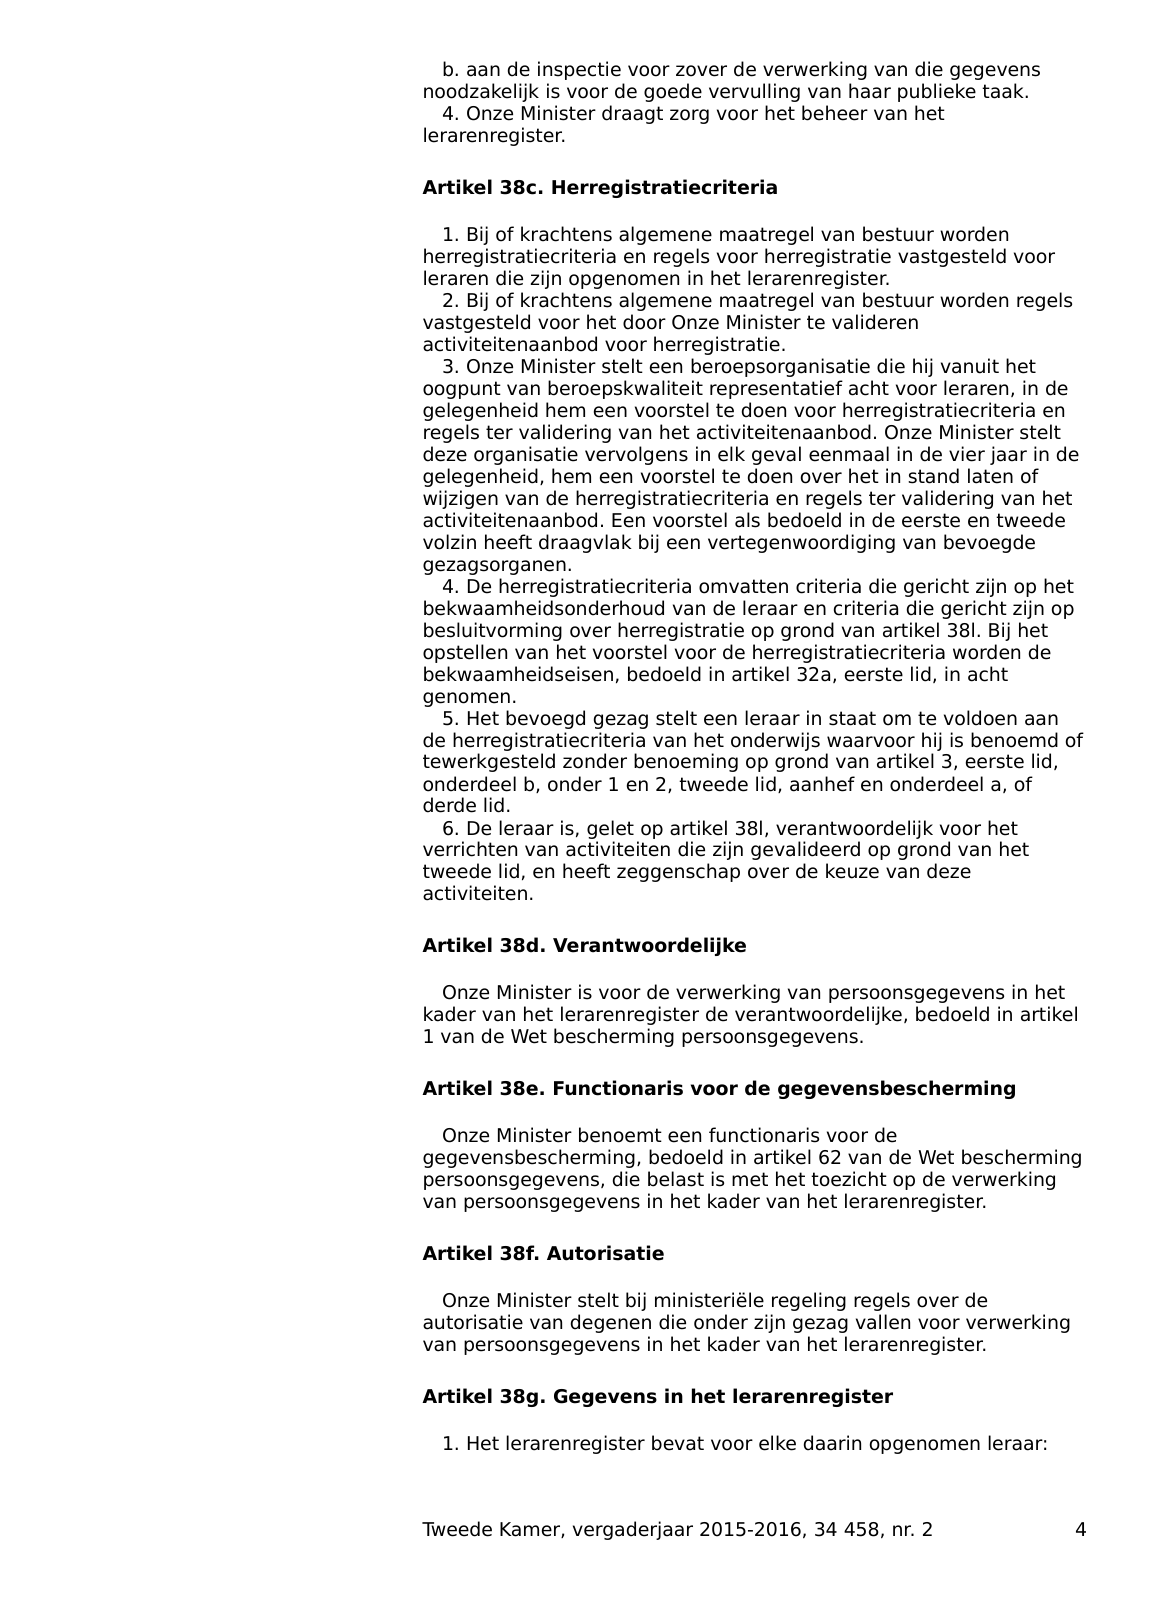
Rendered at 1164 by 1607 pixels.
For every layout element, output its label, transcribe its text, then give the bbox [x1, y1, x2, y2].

text 4. Onze Minister draagt zorg voor het beheer van het lerarenregister. [422, 103, 1087, 147]
subtitle Artikel 38e. Functionaris voor de gegevensbescherming [422, 1078, 1087, 1100]
text 6. De leraar is, gelet op artikel 38l, verantwoordelijk voor het verrichten van activiteiten die zijn gevalideerd op grond van het tweede lid, en heeft zeggenschap over de keuze van deze activiteiten. [422, 817, 1087, 905]
text 5. Het bevoegd gezag stelt een leraar in staat om te voldoen aan de herregistratiecriteria van het onderwijs waarvoor hij is benoemd of tewerkgesteld zonder benoeming op grond van artikel 3, eerste lid, onderdeel b, onder 1 en 2, tweede lid, aanhef en onderdeel a, of derde lid. [422, 707, 1087, 817]
subtitle Artikel 38c. Herregistratiecriteria [422, 177, 1087, 199]
subtitle Artikel 38f. Autorisatie [422, 1243, 1087, 1265]
subtitle Artikel 38g. Gegevens in het lerarenregister [422, 1386, 1087, 1408]
text 1. Het lerarenregister bevat voor elke daarin opgenomen leraar: [422, 1433, 1087, 1455]
text 4. De herregistratiecriteria omvatten criteria die gericht zijn op het bekwaamheidsonderhoud van de leraar en criteria die gericht zijn op besluitvorming over herregistratie op grond van artikel 38l. Bij het opstellen van het voorstel voor de herregistratiecriteria worden de bekwaamheidseisen, bedoeld in artikel 32a, eerste lid, in acht genomen. [422, 576, 1087, 707]
text Onze Minister is voor de verwerking van persoonsgegevens in het kader van het lerarenregister de verantwoordelijke, bedoeld in artikel 1 van de Wet bescherming persoonsgegevens. [422, 982, 1087, 1048]
text 2. Bij of krachtens algemene maatregel van bestuur worden regels vastgesteld voor het door Onze Minister te valideren activiteitenaanbod voor herregistratie. [422, 290, 1087, 356]
text 3. Onze Minister stelt een beroepsorganisatie die hij vanuit het oogpunt van beroepskwaliteit representatief acht voor leraren, in de gelegenheid hem een voorstel te doen voor herregistratiecriteria en regels ter validering van het activiteitenaanbod. Onze Minister stelt deze organisatie vervolgens in elk geval eenmaal in de vier jaar in de gelegenheid, hem een voorstel te doen over het in stand laten of wijzigen van de herregistratiecriteria en regels ter validering van het activiteitenaanbod. Een voorstel als bedoeld in de eerste en tweede volzin heeft draagvlak bij een vertegenwoordiging van bevoegde gezagsorganen. [422, 356, 1087, 576]
text b. aan de inspectie voor zover de verwerking van die gegevens noodzakelijk is voor de goede vervulling van haar publieke taak. [422, 59, 1087, 103]
text Onze Minister benoemt een functionaris voor de gegevensbescherming, bedoeld in artikel 62 van de Wet bescherming persoonsgegevens, die belast is met het toezicht op de verwerking van persoonsgegevens in het kader van het lerarenregister. [422, 1125, 1087, 1213]
subtitle Artikel 38d. Verantwoordelijke [422, 935, 1087, 957]
text Onze Minister stelt bij ministeriële regeling regels over de autorisatie van degenen die onder zijn gezag vallen voor verwerking van persoonsgegevens in het kader van het lerarenregister. [422, 1290, 1087, 1356]
text 1. Bij of krachtens algemene maatregel van bestuur worden herregistratiecriteria en regels voor herregistratie vastgesteld voor leraren die zijn opgenomen in het lerarenregister. [422, 224, 1087, 290]
